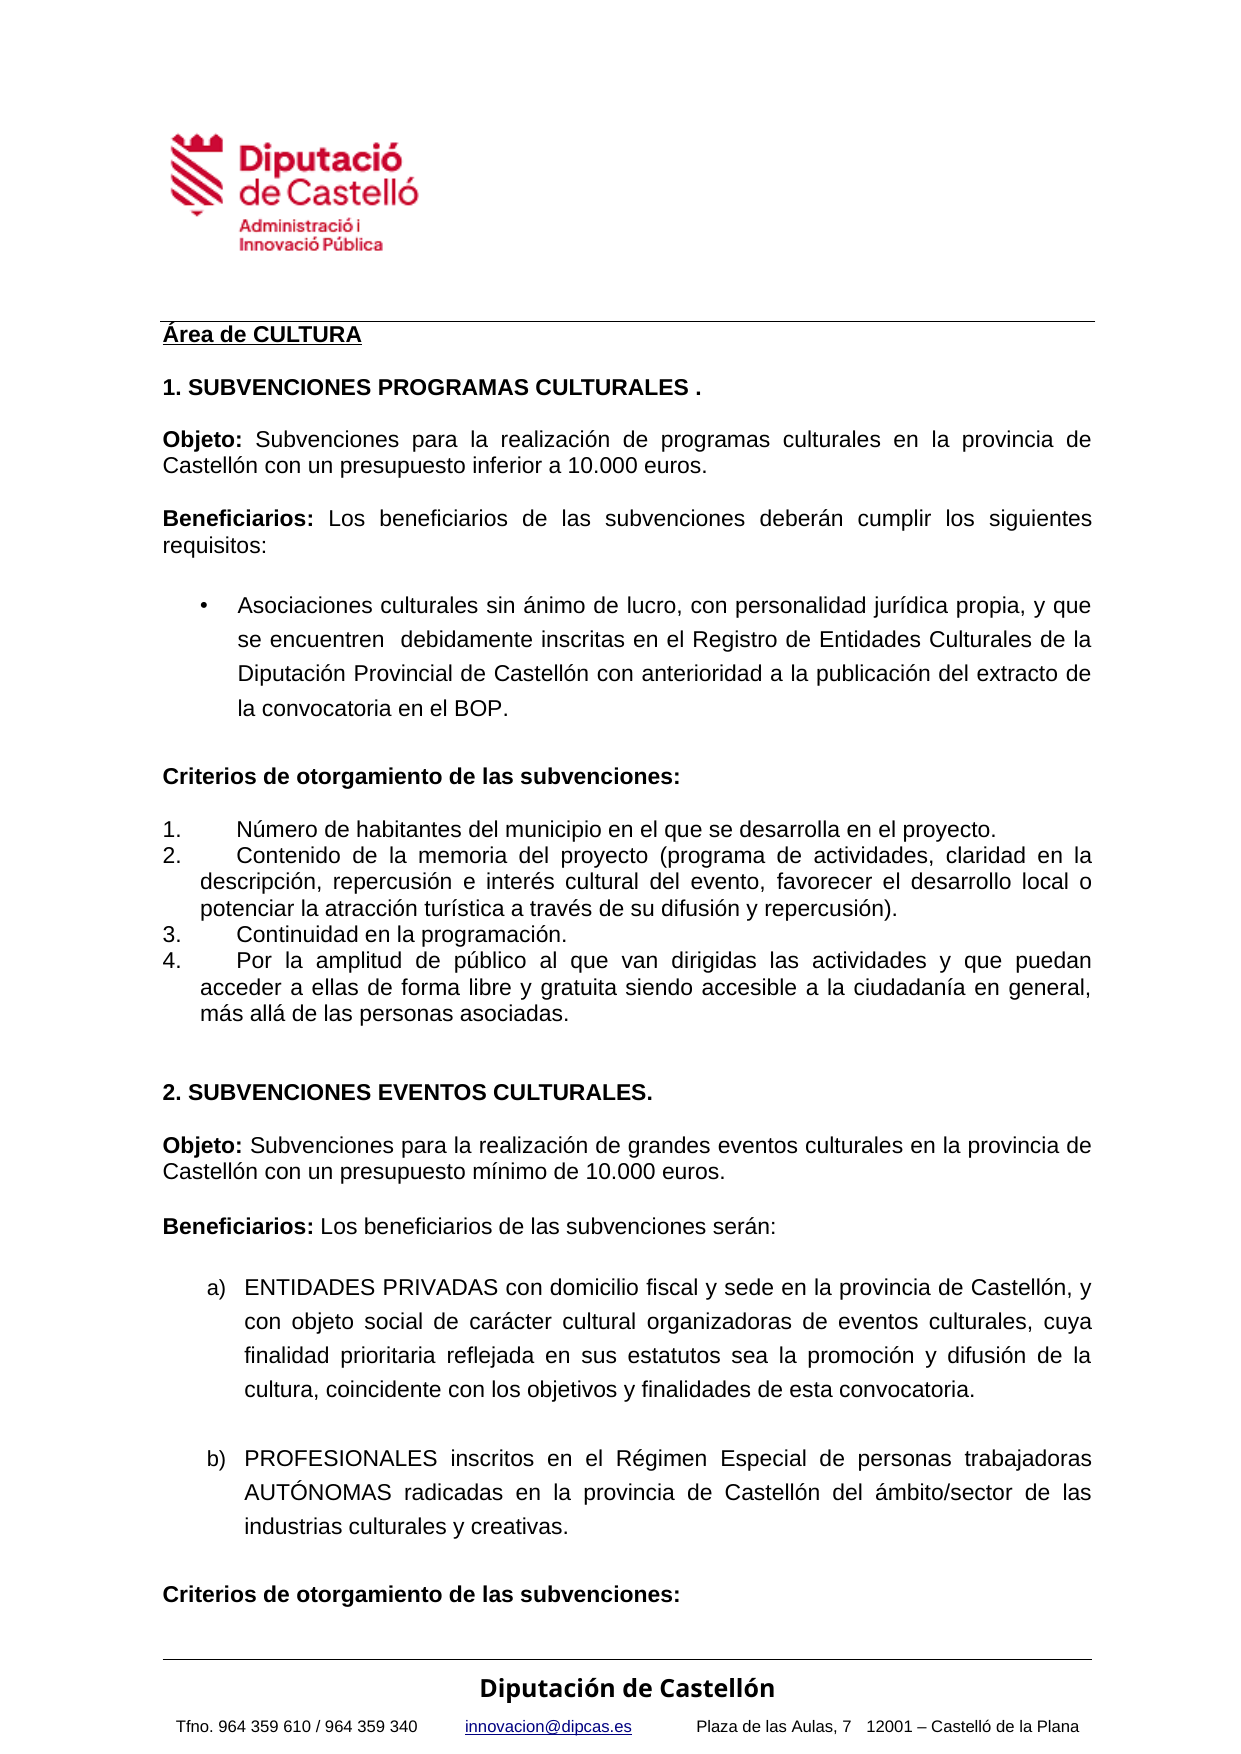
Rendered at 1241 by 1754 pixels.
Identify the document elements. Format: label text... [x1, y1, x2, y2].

text Criterios de otorgamiento de las subvenciones: [162, 763, 1092, 789]
list Continuidad en la programación. [162, 921, 1092, 947]
text Objeto: Subvenciones para la realización de grandes eventos culturales en la provincia de Castellón con un presupuesto mínimo de 10.000 euros. [162, 1132, 1092, 1184]
text 1. SUBVENCIONES PROGRAMAS CULTURALES . [162, 373, 1092, 400]
list Número de habitantes del municipio en el que se desarrolla en el proyecto. [162, 816, 1092, 842]
list Contenido de la memoria del proyecto (programa de actividades, claridad en la descripción, repercusión e interés cultural del evento, favorecer el desarrollo local o potenciar la atracción turística a través de su difusión y repercusión). [162, 842, 1092, 921]
text 2. SUBVENCIONES EVENTOS CULTURALES. [162, 1079, 1092, 1106]
list Asociaciones culturales sin ánimo de lucro, con personalidad jurídica propia, y que se encuentren debidamente inscritas en el Registro de Entidades Culturales de la Diputación Provincial de Castellón con anterioridad a la publicación del extracto de la convocatoria en el BOP. [200, 592, 1092, 721]
picture [165, 124, 430, 265]
text Beneficiarios: Los beneficiarios de las subvenciones serán: [162, 1213, 1092, 1240]
text Objeto: Subvenciones para la realización de programas culturales en la provincia de Castellón con un presupuesto inferior a 10.000 euros. [162, 426, 1092, 479]
text Beneficiarios: Los beneficiarios de las subvenciones deberán cumplir los siguientes requisitos: [162, 505, 1092, 558]
list PROFESIONALES inscritos en el Régimen Especial de personas trabajadoras AUTÓNOMAS radicadas en la provincia de Castellón del ámbito/sector de las industrias culturales y creativas. [207, 1445, 1092, 1539]
text Criterios de otorgamiento de las subvenciones: [162, 1581, 1092, 1608]
list ENTIDADES PRIVADAS con domicilio fiscal y sede en la provincia de Castellón, y con objeto social de carácter cultural organizadoras de eventos culturales, cuya finalidad prioritaria reflejada en sus estatutos sea la promoción y difusión de la cultura, coincidente con los objetivos y finalidades de esta convocatoria. [207, 1274, 1092, 1403]
text Área de CULTURA [162, 322, 1092, 347]
list Por la amplitud de público al que van dirigidas las actividades y que puedan acceder a ellas de forma libre y gratuita siendo accesible a la ciudadanía en general, más allá de las personas asociadas. [162, 947, 1092, 1026]
